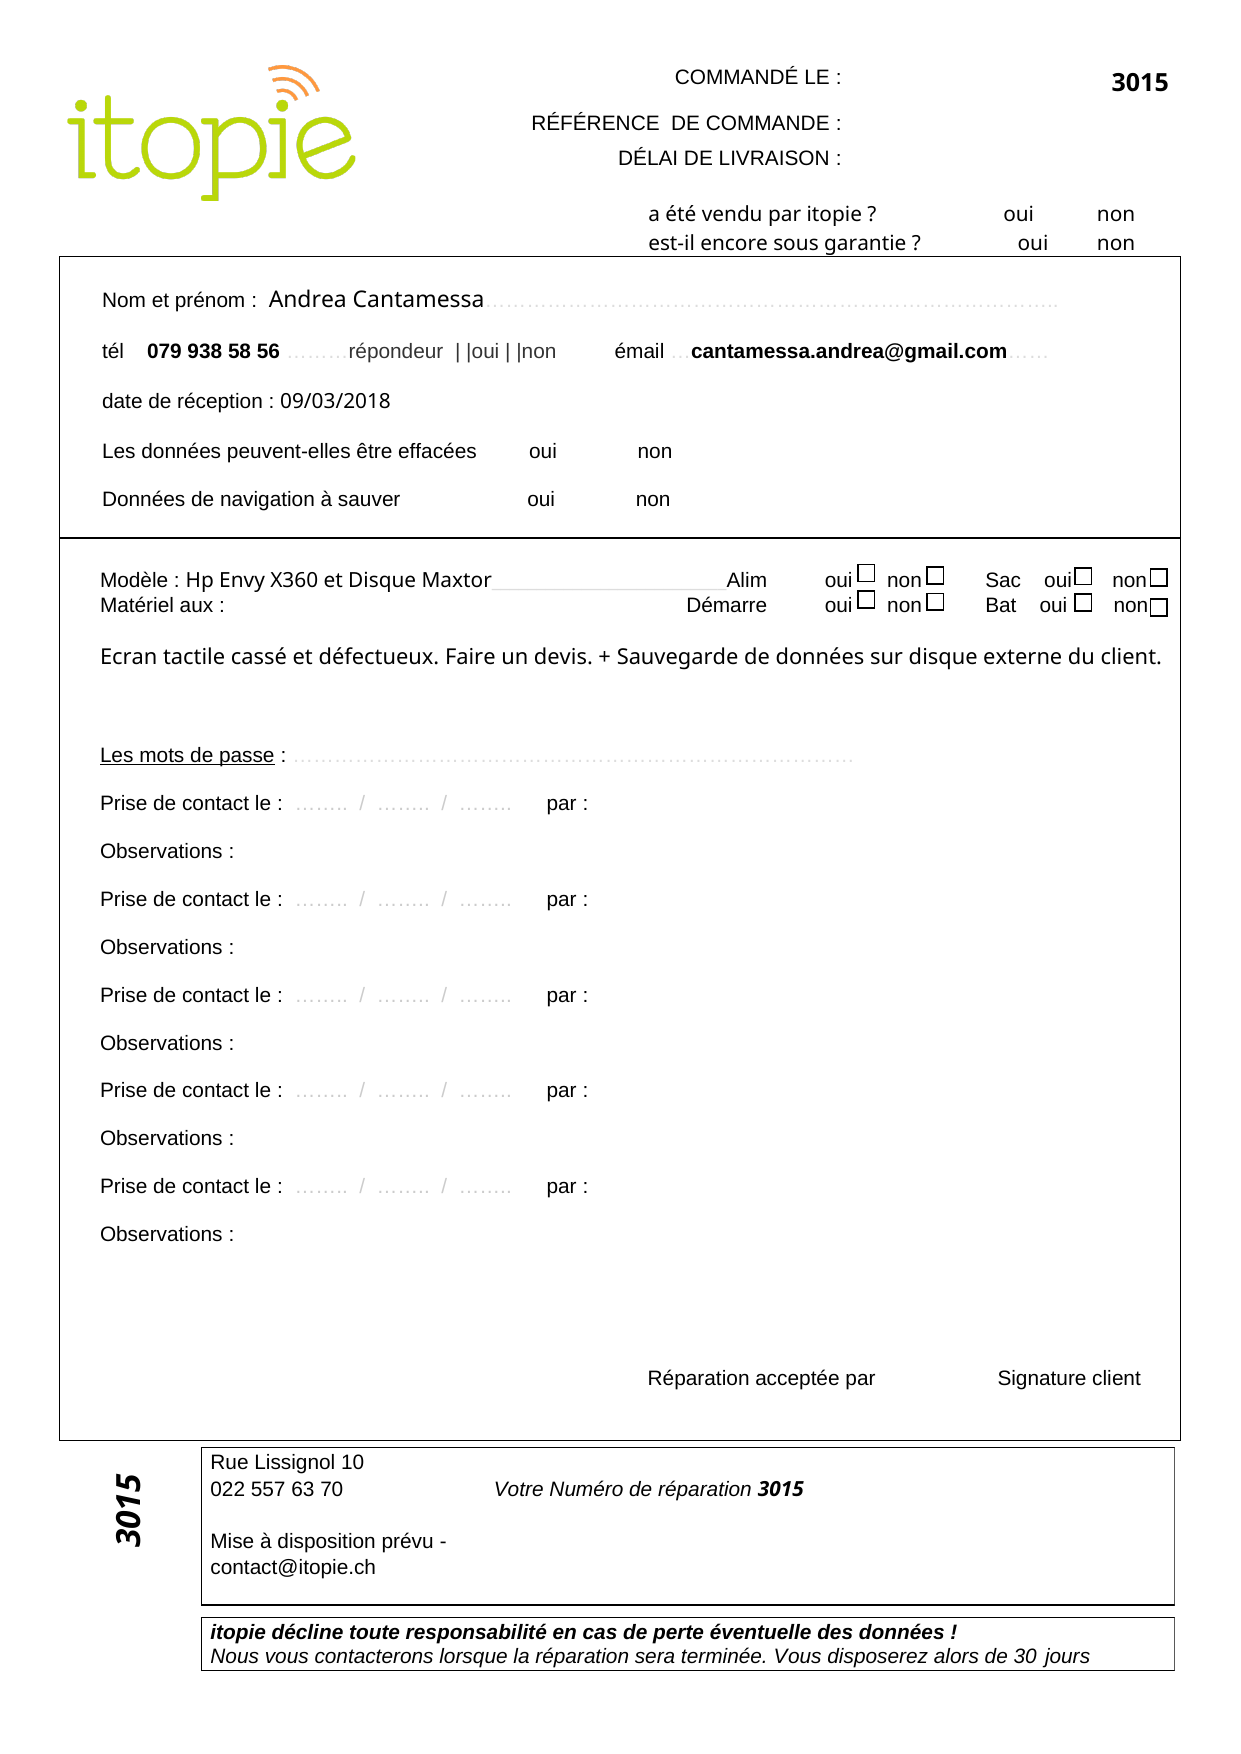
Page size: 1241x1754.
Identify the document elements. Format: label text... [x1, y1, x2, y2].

text Réparation acceptée par Signature client [60, 1363, 1180, 1390]
text Prise de contact le : …….. / …….. / …….. par : [60, 979, 1180, 1006]
text Observations : [60, 931, 1180, 958]
text Prise de contact le : …….. / …….. / …….. par : [60, 1075, 1180, 1102]
text Prise de contact le : …….. / …….. / …….. par : [60, 883, 1180, 911]
table_cell itopie décline toute responsabilité en cas de perte éventuelle des données ! Nous vous contacterons lorsque la réparation sera terminée. Vous disposerez alors de 30 jours [195, 1611, 1180, 1677]
text Modèle : Hp Envy X360 et Disque Maxtor Alim oui non Sac oui non [60, 562, 856, 590]
text Matériel aux : Démarre oui non Bat oui non [60, 590, 1180, 617]
text Ecran tactile cassé et défectueux. Faire un devis. + Sauvegarde de données sur disque externe du client. [60, 638, 1180, 671]
text Prise de contact le : …….. / …….. / …….. par : [60, 1171, 1180, 1198]
text Les mots de passe : ……………………………………………………………………… [60, 740, 1180, 767]
text Modèle : Hp Envy X360 et Disque Maxtor Alim oui non Sac oui non [948, 562, 1180, 590]
table_header COMMANDÉ LE : [490, 59, 847, 104]
text a été vendu par itopie ? oui non [59, 199, 1181, 228]
text date de réception : 09/03/2018 [60, 383, 1180, 415]
text Les données peuvent-elles être effacées oui non [60, 436, 1180, 463]
text Données de navigation à sauver oui non [60, 484, 1180, 511]
text Observations : [60, 1219, 1180, 1246]
text Observations : [60, 1123, 1180, 1150]
table_header Rue Lissignol 10 022 557 63 70 Votre Numéro de réparation 3015 Mise à disposition prévu - contact@itopie.ch [195, 1441, 1180, 1611]
table_cell [847, 140, 1180, 175]
text Modèle : Hp Envy X360 et Disque Maxtor Alim oui non Sac oui non [879, 562, 925, 590]
table_header 3015 [847, 59, 1180, 104]
text Nom et prénom : Andrea Cantamessa……………………………………………………………………….. [60, 280, 1180, 314]
table_cell DÉLAI DE LIVRAISON : [490, 140, 847, 175]
table_header 3015 [59, 1441, 195, 1677]
text est-il encore sous garantie ? oui non [59, 228, 1181, 256]
table_cell [847, 105, 1180, 140]
text tél 079 938 58 56 ………répondeur | |oui | |non émail …cantamessa.andrea@gmail.com…… [60, 335, 1180, 362]
text Prise de contact le : …….. / …….. / …….. par : [60, 788, 1180, 815]
text Observations : [60, 836, 1180, 863]
table_cell RÉFÉRENCE DE COMMANDE : [490, 105, 847, 140]
text Observations : [60, 1027, 1180, 1054]
picture [67, 65, 356, 201]
